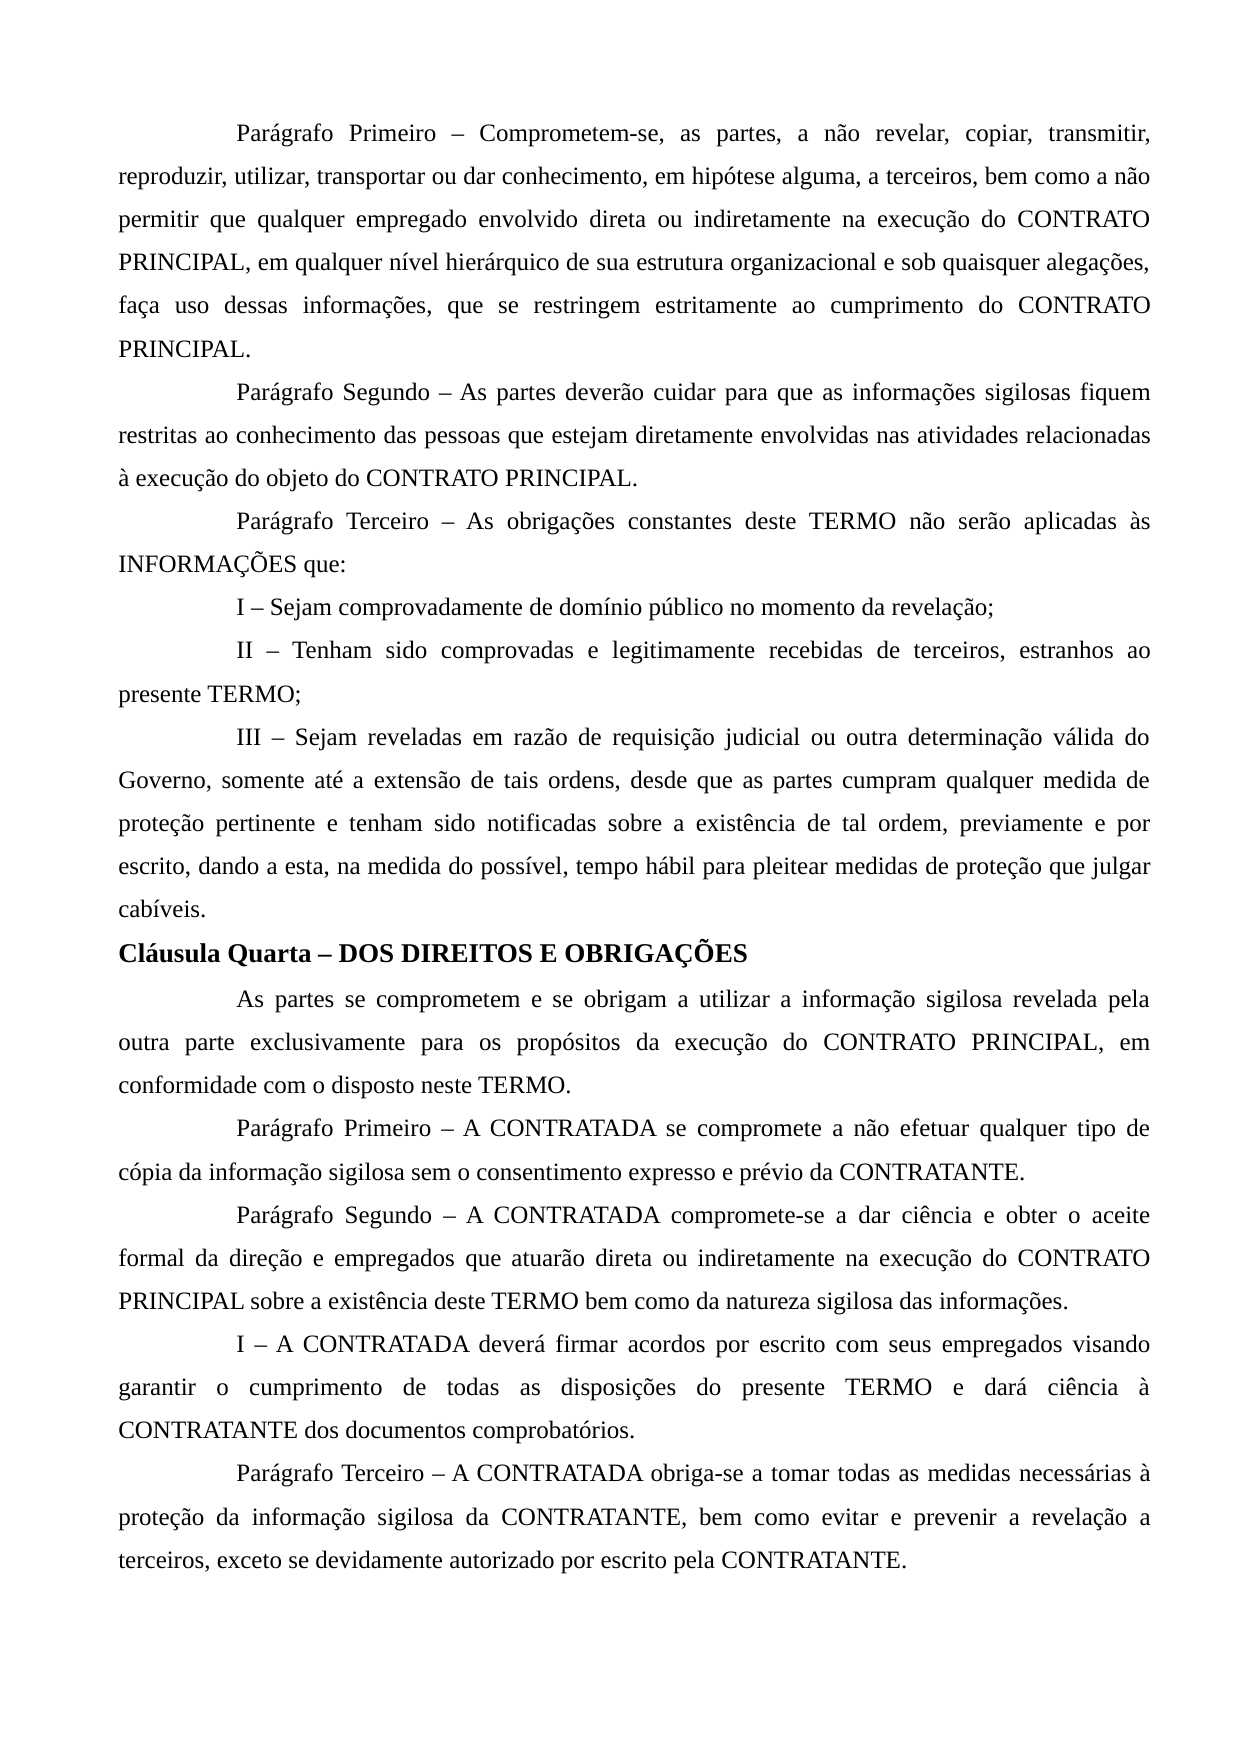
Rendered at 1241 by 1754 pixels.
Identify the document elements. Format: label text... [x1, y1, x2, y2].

text Parágrafo Terceiro – A CONTRATADA obriga-se a tomar todas as medidas necessárias à proteção da informação sigilosa da CONTRATANTE, bem como evitar e prevenir a revelação a terceiros, exceto se devidamente autorizado por escrito pela CONTRATANTE. [118, 1458, 1152, 1573]
text Parágrafo Terceiro – As obrigações constantes deste TERMO não serão aplicadas às INFORMAÇÕES que: [118, 506, 1152, 578]
text I – Sejam comprovadamente de domínio público no momento da revelação; [118, 592, 1152, 621]
text Cláusula Quarta – DOS DIREITOS E OBRIGAÇÕES [118, 937, 1152, 969]
text II – Tenham sido comprovadas e legitimamente recebidas de terceiros, estranhos ao presente TERMO; [118, 636, 1152, 707]
text As partes se comprometem e se obrigam a utilizar a informação sigilosa revelada pela outra parte exclusivamente para os propósitos da execução do CONTRATO PRINCIPAL, em conformidade com o disposto neste TERMO. [118, 984, 1152, 1099]
text Parágrafo Primeiro – A CONTRATADA se compromete a não efetuar qualquer tipo de cópia da informação sigilosa sem o consentimento expresso e prévio da CONTRATANTE. [118, 1113, 1152, 1185]
text Parágrafo Segundo – A CONTRATADA compromete-se a dar ciência e obter o aceite formal da direção e empregados que atuarão direta ou indiretamente na execução do CONTRATO PRINCIPAL sobre a existência deste TERMO bem como da natureza sigilosa das informações. [118, 1200, 1152, 1315]
text I – A CONTRATADA deverá firmar acordos por escrito com seus empregados visando garantir o cumprimento de todas as disposições do presente TERMO e dará ciência à CONTRATANTE dos documentos comprobatórios. [118, 1329, 1152, 1444]
text Parágrafo Segundo – As partes deverão cuidar para que as informações sigilosas fiquem restritas ao conhecimento das pessoas que estejam diretamente envolvidas nas atividades relacionadas à execução do objeto do CONTRATO PRINCIPAL. [118, 377, 1152, 492]
text III – Sejam reveladas em razão de requisição judicial ou outra determinação válida do Governo, somente até a extensão de tais ordens, desde que as partes cumpram qualquer medida de proteção pertinente e tenham sido notificadas sobre a existência de tal ordem, previamente e por escrito, dando a esta, na medida do possível, tempo hábil para pleitear medidas de proteção que julgar cabíveis. [118, 722, 1152, 923]
text Parágrafo Primeiro – Comprometem-se, as partes, a não revelar, copiar, transmitir, reproduzir, utilizar, transportar ou dar conhecimento, em hipótese alguma, a terceiros, bem como a não permitir que qualquer empregado envolvido direta ou indiretamente na execução do CONTRATO PRINCIPAL, em qualquer nível hierárquico de sua estrutura organizacional e sob quaisquer alegações, faça uso dessas informações, que se restringem estritamente ao cumprimento do CONTRATO PRINCIPAL. [118, 118, 1152, 362]
